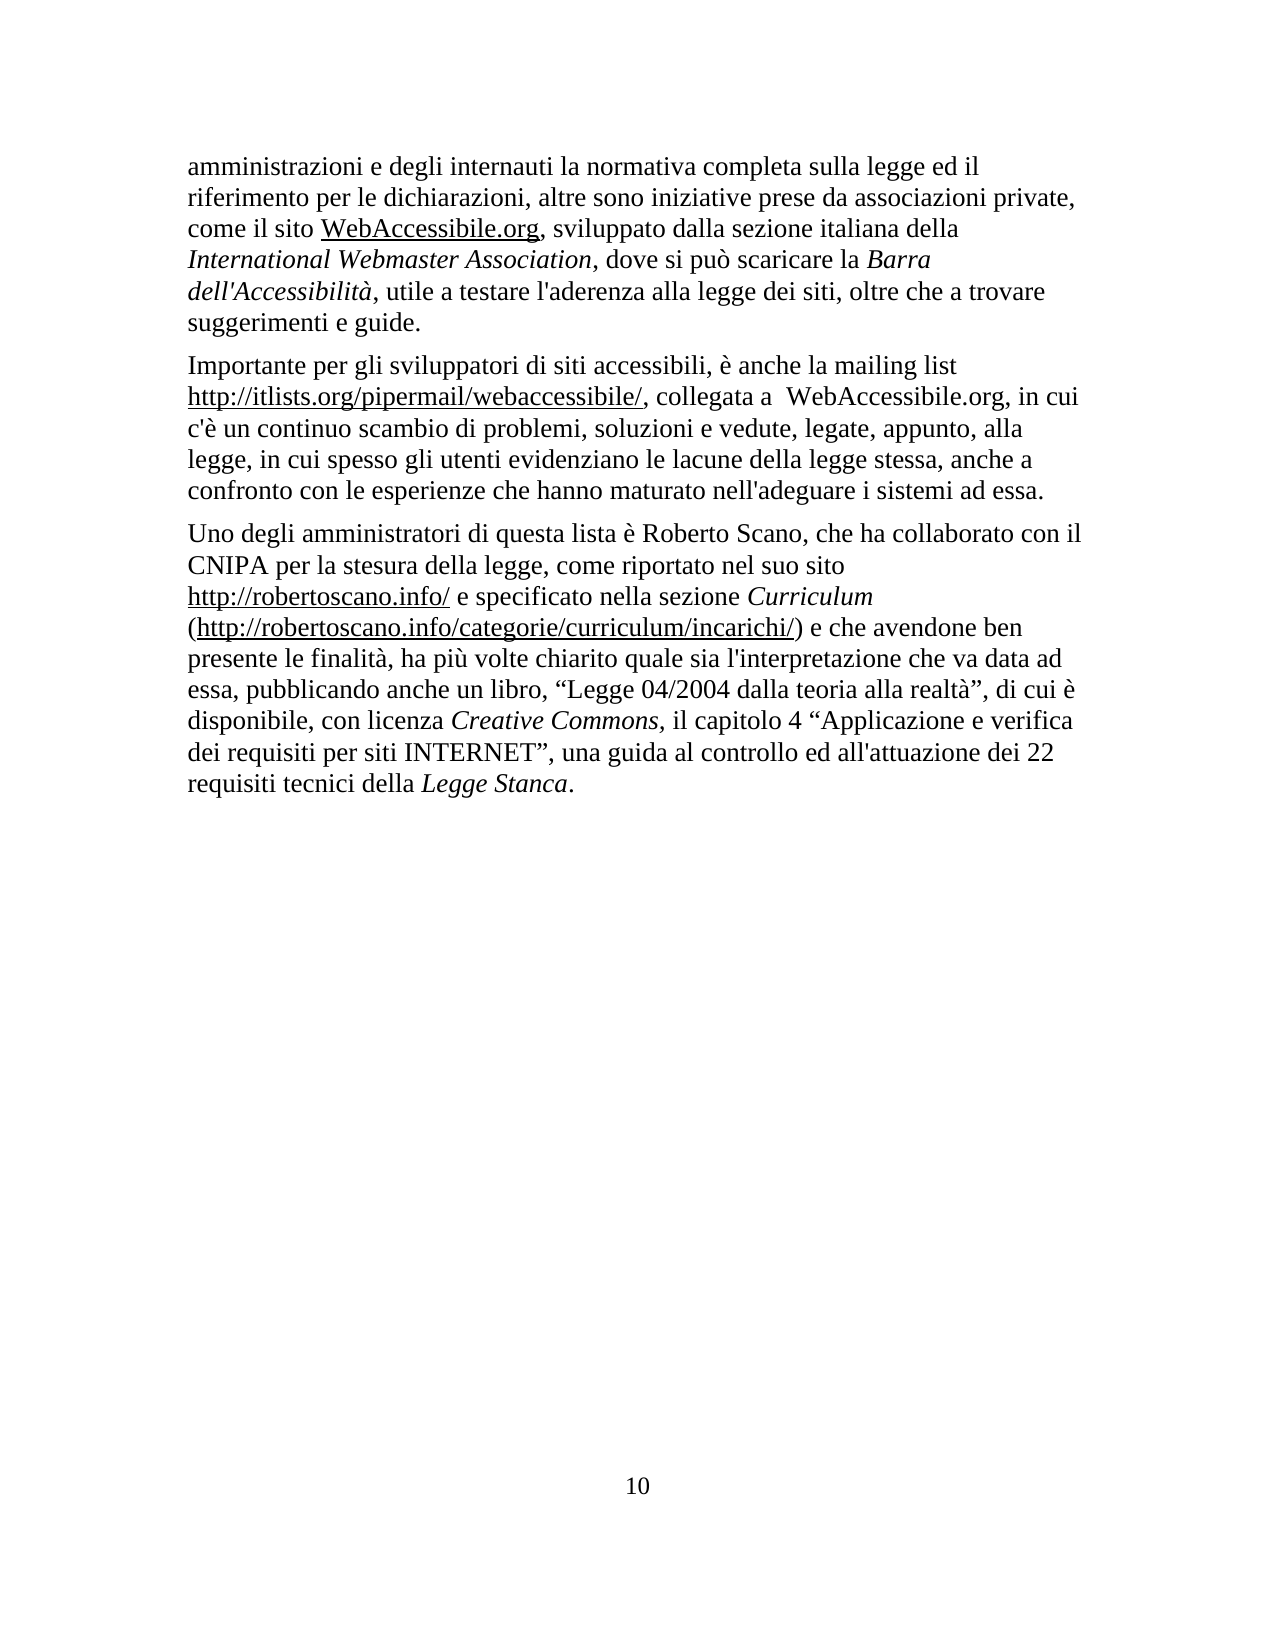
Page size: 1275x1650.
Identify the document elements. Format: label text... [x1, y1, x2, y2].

text Uno degli amministratori di questa lista è Roberto Scano, che ha collaborato con il CNIPA per la stesura della legge, come riportato nel suo sito http://robertoscano.info/ e specificato nella sezione Curriculum (http://robertoscano.info/categorie/curriculum/incarichi/) e che avendone ben presente le finalità, ha più volte chiarito quale sia l'interpretazione che va data ad essa, pubblicando anche un libro, “Legge 04/2004 dalla teoria alla realtà”, di cui è disponibile, con licenza Creative Commons, il capitolo 4 “Applicazione e verifica dei requisiti per siti INTERNET”, una guida al controllo ed all'attuazione dei 22 requisiti tecnici della Legge Stanca. [187, 518, 1087, 798]
text amministrazioni e degli internauti la normativa completa sulla legge ed il riferimento per le dichiarazioni, altre sono iniziative prese da associazioni private, come il sito WebAccessibile.org, sviluppato dalla sezione italiana della International Webmaster Association, dove si può scaricare la Barra dell'Accessibilità, utile a testare l'aderenza alla legge dei siti, oltre che a trovare suggerimenti e guide. [187, 150, 1087, 337]
text Importante per gli sviluppatori di siti accessibili, è anche la mailing list http://itlists.org/pipermail/webaccessibile/, collegata a WebAccessibile.org, in cui c'è un continuo scambio di problemi, soluzioni e vedute, legate, appunto, alla legge, in cui spesso gli utenti evidenziano le lacune della legge stessa, anche a confronto con le esperienze che hanno maturato nell'adeguare i sistemi ad essa. [187, 349, 1087, 505]
